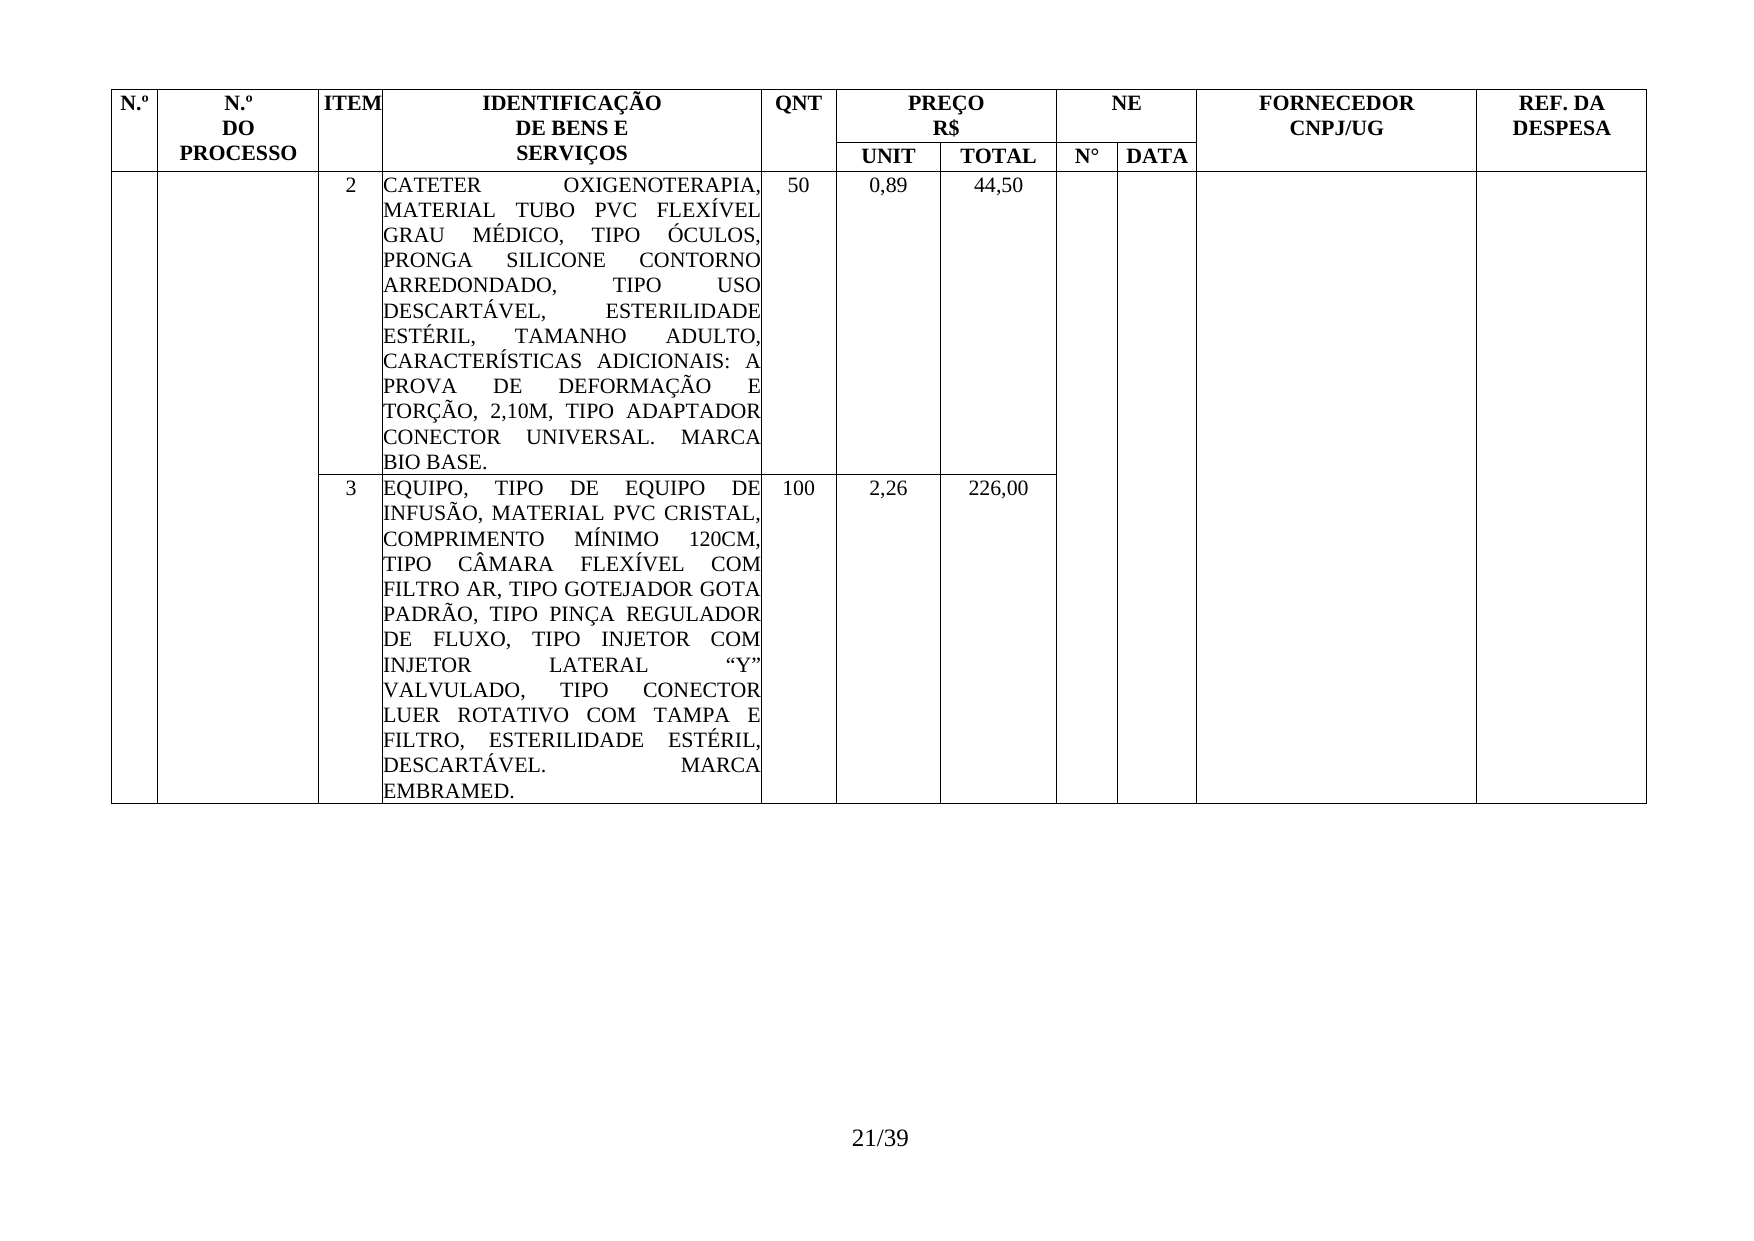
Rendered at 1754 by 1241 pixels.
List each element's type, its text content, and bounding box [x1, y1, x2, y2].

table_cell 100 [762, 475, 836, 803]
table_cell 2,26 [837, 475, 940, 803]
table_header N.º DO PROCESSO [158, 90, 318, 171]
table_cell [1197, 172, 1476, 803]
table_cell UNIT [837, 143, 940, 171]
table_cell 0,89 [837, 172, 940, 474]
table_cell DATA [1118, 143, 1196, 171]
table_cell [158, 172, 318, 803]
table_header PREÇO R$ [837, 90, 1056, 142]
table_header FORNECEDOR CNPJ/UG [1197, 90, 1476, 171]
table_cell [1118, 172, 1196, 803]
table_cell EQUIPO, TIPO DE EQUIPO DE INFUSÃO, MATERIAL PVC CRISTAL, COMPRIMENTO MÍNIMO 120CM, TIPO CÂMARA FLEXÍVEL COM FILTRO AR, TIPO GOTEJADOR GOTA PADRÃO, TIPO PINÇA REGULADOR DE FLUXO, TIPO INJETOR COM INJETOR LATERAL “Y” VALVULADO, TIPO CONECTOR LUER ROTATIVO COM TAMPA E FILTRO, ESTERILIDADE ESTÉRIL, DESCARTÁVEL. MARCA EMBRAMED. [383, 475, 761, 803]
table_cell [112, 172, 157, 803]
table_header ITEM [319, 90, 382, 171]
table_cell 50 [762, 172, 836, 474]
table_cell N° [1057, 143, 1117, 171]
table_header N.º [112, 90, 157, 171]
table_cell [1057, 172, 1117, 803]
table_header NE [1057, 90, 1196, 142]
table_header REF. DA DESPESA [1477, 90, 1646, 171]
table_cell 44,50 [941, 172, 1056, 474]
table_cell [1477, 172, 1646, 803]
table_cell 226,00 [941, 475, 1056, 803]
table_cell TOTAL [941, 143, 1056, 171]
table_cell CATETER OXIGENOTERAPIA, MATERIAL TUBO PVC FLEXÍVEL GRAU MÉDICO, TIPO ÓCULOS, PRONGA SILICONE CONTORNO ARREDONDADO, TIPO USO DESCARTÁVEL, ESTERILIDADE ESTÉRIL, TAMANHO ADULTO, CARACTERÍSTICAS ADICIONAIS: A PROVA DE DEFORMAÇÃO E TORÇÃO, 2,10M, TIPO ADAPTADOR CONECTOR UNIVERSAL. MARCA BIO BASE. [383, 172, 761, 474]
table_cell 2 [319, 172, 382, 474]
table_header IDENTIFICAÇÃO DE BENS E SERVIÇOS [383, 90, 761, 171]
table_header QNT [762, 90, 836, 171]
table_cell 3 [319, 475, 382, 803]
